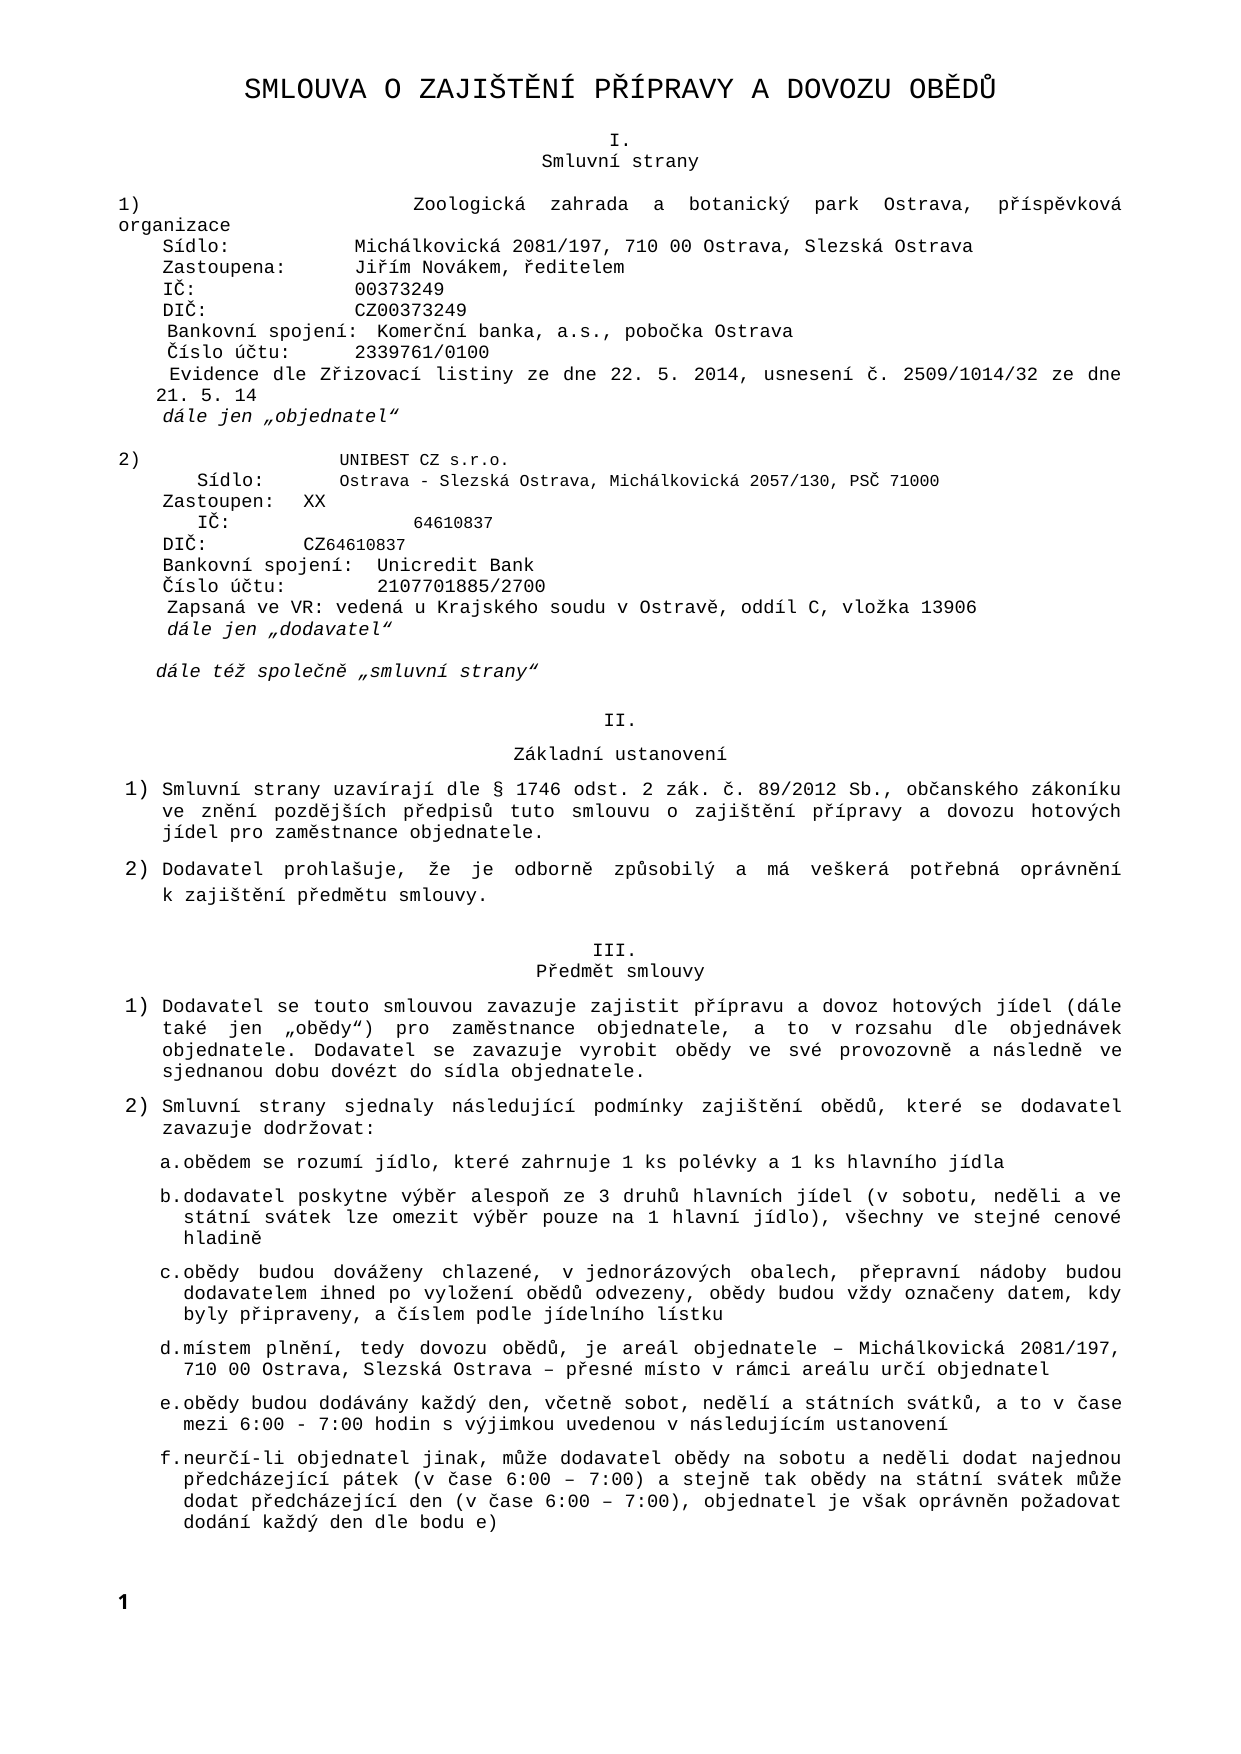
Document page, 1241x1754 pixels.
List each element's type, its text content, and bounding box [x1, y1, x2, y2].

text 1) Zoologická zahrada a botanický park Ostrava, příspěvková organizace [118, 194, 1122, 237]
list dodavatel poskytne výběr alespoň ze 3 druhů hlavních jídel (v sobotu, neděli a ve státní svátek lze omezit výběr pouze na 1 hlavní jídlo), všechny ve stejné cenové hladině [159, 1186, 1122, 1250]
list Smluvní strany sjednaly následující podmínky zajištění obědů, které se dodavatel zavazuje dodržovat: [124, 1095, 1122, 1140]
list neurčí-li objednatel jinak, může dodavatel obědy na sobotu a neděli dodat najednou předcházející pátek (v čase 6:00 – 7:00) a stejně tak obědy na státní svátek může dodat předcházející den (v čase 6:00 – 7:00), objednatel je však oprávněn požadovat dodání každý den dle bodu e) [159, 1449, 1122, 1534]
text Zastoupena: Jiřím Novákem, ředitelem [118, 258, 1122, 279]
text Předmět smlouvy [118, 962, 1122, 983]
text IČ: 64610837 [118, 513, 1122, 534]
text dále jen „objednatel“ [156, 407, 1122, 428]
text Zapsaná ve VR: vedená u Krajského soudu v Ostravě, oddíl C, vložka 13906 [156, 598, 1122, 619]
list místem plnění, tedy dovozu obědů, je areál objednatele – Michálkovická 2081/197, 710 00 Ostrava, Slezská Ostrava – přesné místo v rámci areálu určí objednatel [159, 1339, 1122, 1381]
text Smlouva o zajištění přípravy a dovozu obědů [118, 74, 1122, 107]
text Číslo účtu: 2339761/0100 [156, 343, 1122, 364]
text 2) UNIBEST CZ s.r.o. [118, 449, 1122, 471]
list Dodavatel se touto smlouvou zavazuje zajistit přípravu a dovoz hotových jídel (dále také jen „obědy“) pro zaměstnance objednatele, a to v rozsahu dle objednávek objednatele. Dodavatel se zavazuje vyrobit obědy ve své provozovně a následně ve sjednanou dobu dovézt do sídla objednatele. [124, 995, 1122, 1083]
text DIČ: CZ64610837 [156, 534, 1122, 556]
text dále jen „dodavatel“ [118, 619, 1122, 641]
text IČ: 00373249 [156, 279, 1122, 301]
list Smluvní strany uzavírají dle § 1746 odst. 2 zák. č. 89/2012 Sb., občanského zákoníku ve znění pozdějších předpisů tuto smlouvu o zajištění přípravy a dovozu hotových jídel pro zaměstnance objednatele. [124, 778, 1122, 844]
subtitle Základní ustanovení [118, 744, 1122, 766]
list obědem se rozumí jídlo, které zahrnuje 1 ks polévky a 1 ks hlavního jídla [159, 1153, 1122, 1174]
text I. [118, 131, 1122, 152]
text Bankovní spojení: Komerční banka, a.s., pobočka Ostrava [156, 322, 1122, 343]
list obědy budou dováženy chlazené, v jednorázových obalech, přepravní nádoby budou dodavatelem ihned po vyložení obědů odvezeny, obědy budou vždy označeny datem, kdy byly připraveny, a číslem podle jídelního lístku [159, 1263, 1122, 1326]
text Číslo účtu: 2107701885/2700 [156, 577, 1122, 598]
text III. [118, 940, 1122, 962]
list obědy budou dodávány každý den, včetně sobot, nedělí a státních svátků, a to v čase mezi 6:00 - 7:00 hodin s výjimkou uvedenou v následujícím ustanovení [159, 1394, 1122, 1436]
text Evidence dle Zřizovací listiny ze dne 22. 5. 2014, usnesení č. 2509/1014/32 ze dne 21. 5. 14 [156, 364, 1122, 407]
text DIČ: CZ00373249 [156, 301, 1122, 322]
text Sídlo: Michálkovická 2081/197, 710 00 Ostrava, Slezská Ostrava [118, 237, 1122, 258]
text Sídlo: Ostrava - Slezská Ostrava, Michálkovická 2057/130, PSČ 71000 [118, 471, 1122, 492]
text II. [118, 711, 1122, 732]
text Zastoupen: XX [156, 492, 1122, 513]
text Bankovní spojení: Unicredit Bank [156, 556, 1122, 577]
text dále též společně „smluvní strany“ [156, 662, 1122, 683]
text Smluvní strany [118, 152, 1122, 173]
list Dodavatel prohlašuje, že je odborně způsobilý a má veškerá potřebná oprávnění k zajištění předmětu smlouvy. [124, 857, 1122, 907]
